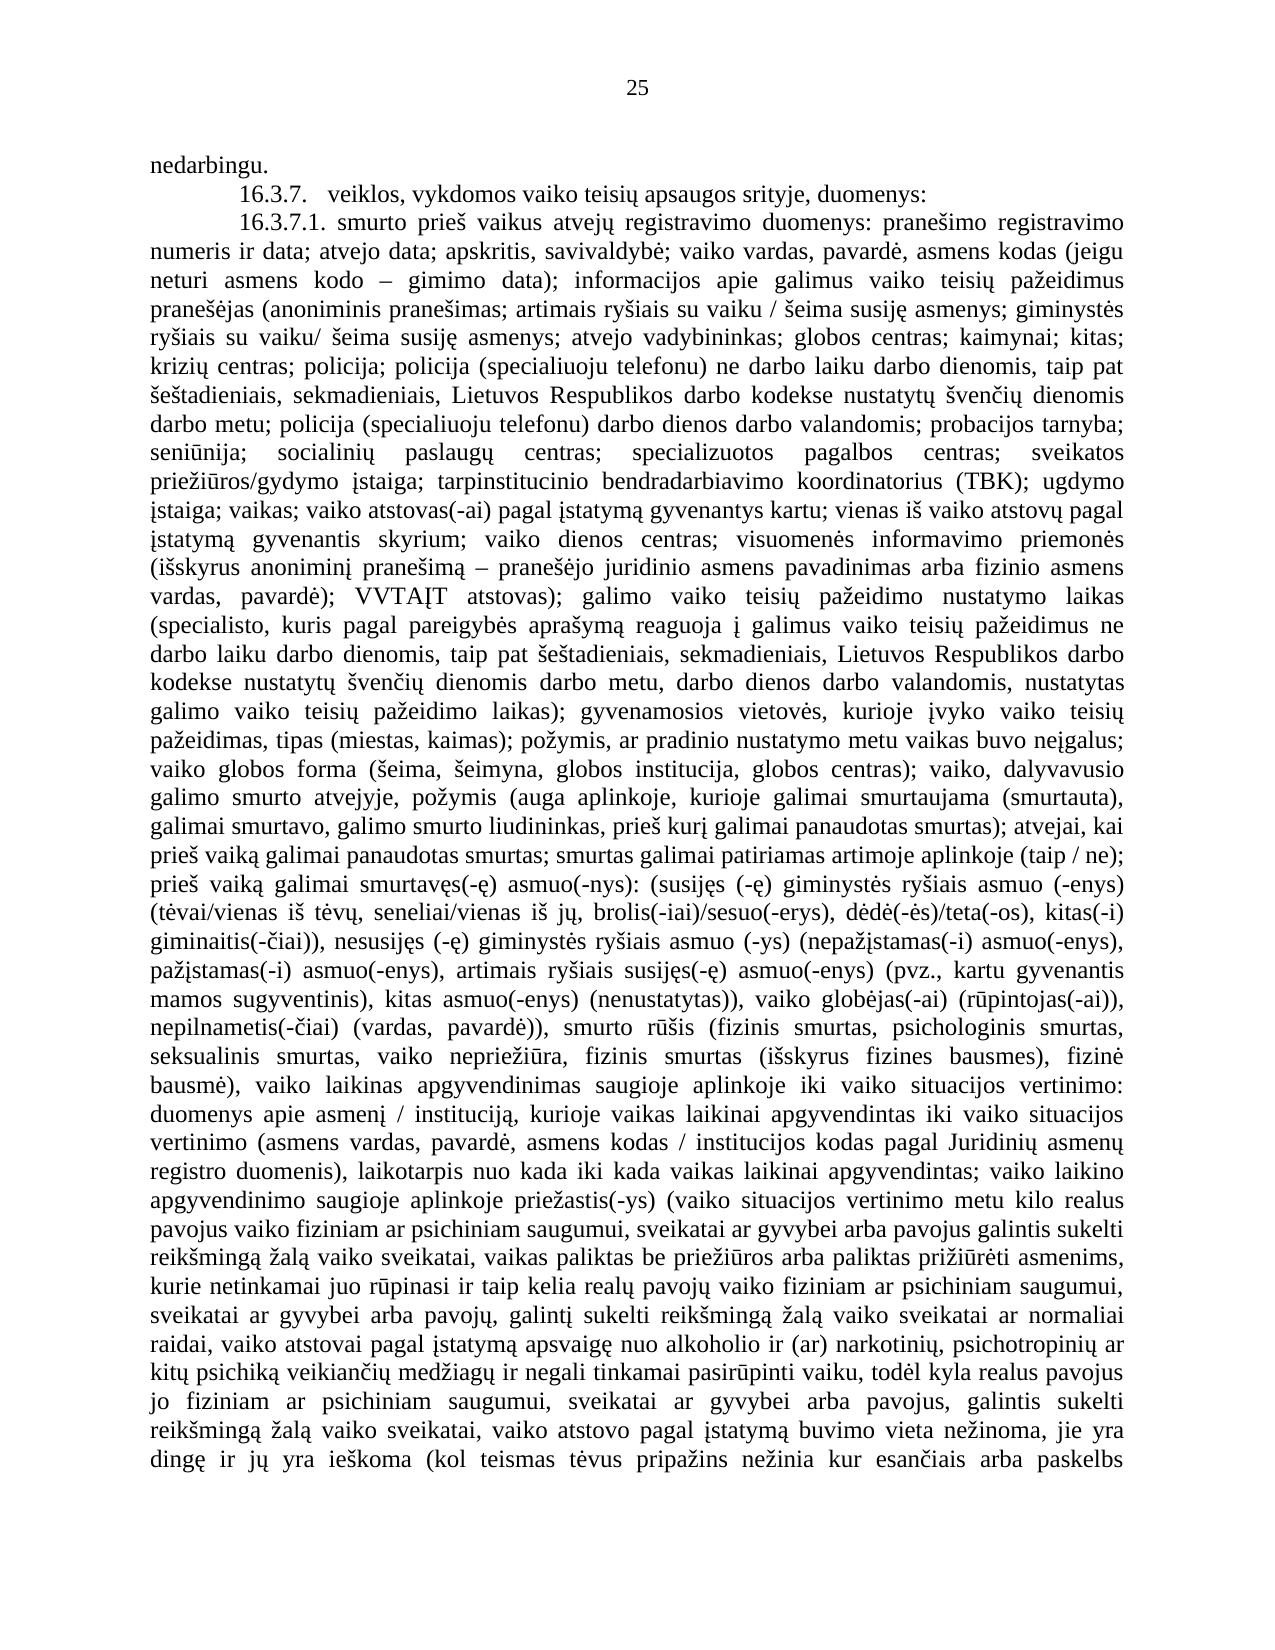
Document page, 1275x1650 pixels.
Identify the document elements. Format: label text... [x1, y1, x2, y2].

text 16.3.7.1. smurto prieš vaikus atvejų registravimo duomenys: pranešimo registravimo numeris ir data; atvejo data; apskritis, savivaldybė; vaiko vardas, pavardė, asmens kodas (jeigu neturi asmens kodo – gimimo data); informacijos apie galimus vaiko teisių pažeidimus pranešėjas (anoniminis pranešimas; artimais ryšiais su vaiku / šeima susiję asmenys; giminystės ryšiais su vaiku/ šeima susiję asmenys; atvejo vadybininkas; globos centras; kaimynai; kitas; krizių centras; policija; policija (specialiuoju telefonu) ne darbo laiku darbo dienomis, taip pat šeštadieniais, sekmadieniais, Lietuvos Respublikos darbo kodekse nustatytų švenčių dienomis darbo metu; policija (specialiuoju telefonu) darbo dienos darbo valandomis; probacijos tarnyba; seniūnija; socialinių paslaugų centras; specializuotos pagalbos centras; sveikatos priežiūros/gydymo įstaiga; tarpinstitucinio bendradarbiavimo koordinatorius (TBK); ugdymo įstaiga; vaikas; vaiko atstovas(-ai) pagal įstatymą gyvenantys kartu; vienas iš vaiko atstovų pagal įstatymą gyvenantis skyrium; vaiko dienos centras; visuomenės informavimo priemonės (išskyrus anoniminį pranešimą – pranešėjo juridinio asmens pavadinimas arba fizinio asmens vardas, pavardė); VVTAĮT atstovas); galimo vaiko teisių pažeidimo nustatymo laikas (specialisto, kuris pagal pareigybės aprašymą reaguoja į galimus vaiko teisių pažeidimus ne darbo laiku darbo dienomis, taip pat šeštadieniais, sekmadieniais, Lietuvos Respublikos darbo kodekse nustatytų švenčių dienomis darbo metu, darbo dienos darbo valandomis, nustatytas galimo vaiko teisių pažeidimo laikas); gyvenamosios vietovės, kurioje įvyko vaiko teisių pažeidimas, tipas (miestas, kaimas); požymis, ar pradinio nustatymo metu vaikas buvo neįgalus; vaiko globos forma (šeima, šeimyna, globos institucija, globos centras); vaiko, dalyvavusio galimo smurto atvejyje, požymis (auga aplinkoje, kurioje galimai smurtaujama (smurtauta), galimai smurtavo, galimo smurto liudininkas, prieš kurį galimai panaudotas smurtas); atvejai, kai prieš vaiką galimai panaudotas smurtas; smurtas galimai patiriamas artimoje aplinkoje (taip / ne); prieš vaiką galimai smurtavęs(-ę) asmuo(-nys): (susijęs (-ę) giminystės ryšiais asmuo (-enys) (tėvai/vienas iš tėvų, seneliai/vienas iš jų, brolis(-iai)/sesuo(-erys), dėdė(-ės)/teta(-os), kitas(-i) giminaitis(-čiai)), nesusijęs (-ę) giminystės ryšiais asmuo (-ys) (nepažįstamas(-i) asmuo(-enys), pažįstamas(-i) asmuo(-enys), artimais ryšiais susijęs(-ę) asmuo(-enys) (pvz., kartu gyvenantis mamos sugyventinis), kitas asmuo(-enys) (nenustatytas)), vaiko globėjas(-ai) (rūpintojas(-ai)), nepilnametis(-čiai) (vardas, pavardė)), smurto rūšis (fizinis smurtas, psichologinis smurtas, seksualinis smurtas, vaiko nepriežiūra, fizinis smurtas (išskyrus fizines bausmes), fizinė bausmė), vaiko laikinas apgyvendinimas saugioje aplinkoje iki vaiko situacijos vertinimo: duomenys apie asmenį / instituciją, kurioje vaikas laikinai apgyvendintas iki vaiko situacijos vertinimo (asmens vardas, pavardė, asmens kodas / institucijos kodas pagal Juridinių asmenų registro duomenis), laikotarpis nuo kada iki kada vaikas laikinai apgyvendintas; vaiko laikino apgyvendinimo saugioje aplinkoje priežastis(-ys) (vaiko situacijos vertinimo metu kilo realus pavojus vaiko fiziniam ar psichiniam saugumui, sveikatai ar gyvybei arba pavojus galintis sukelti reikšmingą žalą vaiko sveikatai, vaikas paliktas be priežiūros arba paliktas prižiūrėti asmenims, kurie netinkamai juo rūpinasi ir taip kelia realų pavojų vaiko fiziniam ar psichiniam saugumui, sveikatai ar gyvybei arba pavojų, galintį sukelti reikšmingą žalą vaiko sveikatai ar normaliai raidai, vaiko atstovai pagal įstatymą apsvaigę nuo alkoholio ir (ar) narkotinių, psichotropinių ar kitų psichiką veikiančių medžiagų ir negali tinkamai pasirūpinti vaiku, todėl kyla realus pavojus jo fiziniam ar psichiniam saugumui, sveikatai ar gyvybei arba pavojus, galintis sukelti reikšmingą žalą vaiko sveikatai, vaiko atstovo pagal įstatymą buvimo vieta nežinoma, jie yra dingę ir jų yra ieškoma (kol teismas tėvus pripažins nežinia kur esančiais arba paskelbs [150, 207, 1125, 1472]
text nedarbingu. [150, 150, 1125, 179]
text 16.3.7. veiklos, vykdomos vaiko teisių apsaugos srityje, duomenys: [150, 179, 1125, 207]
